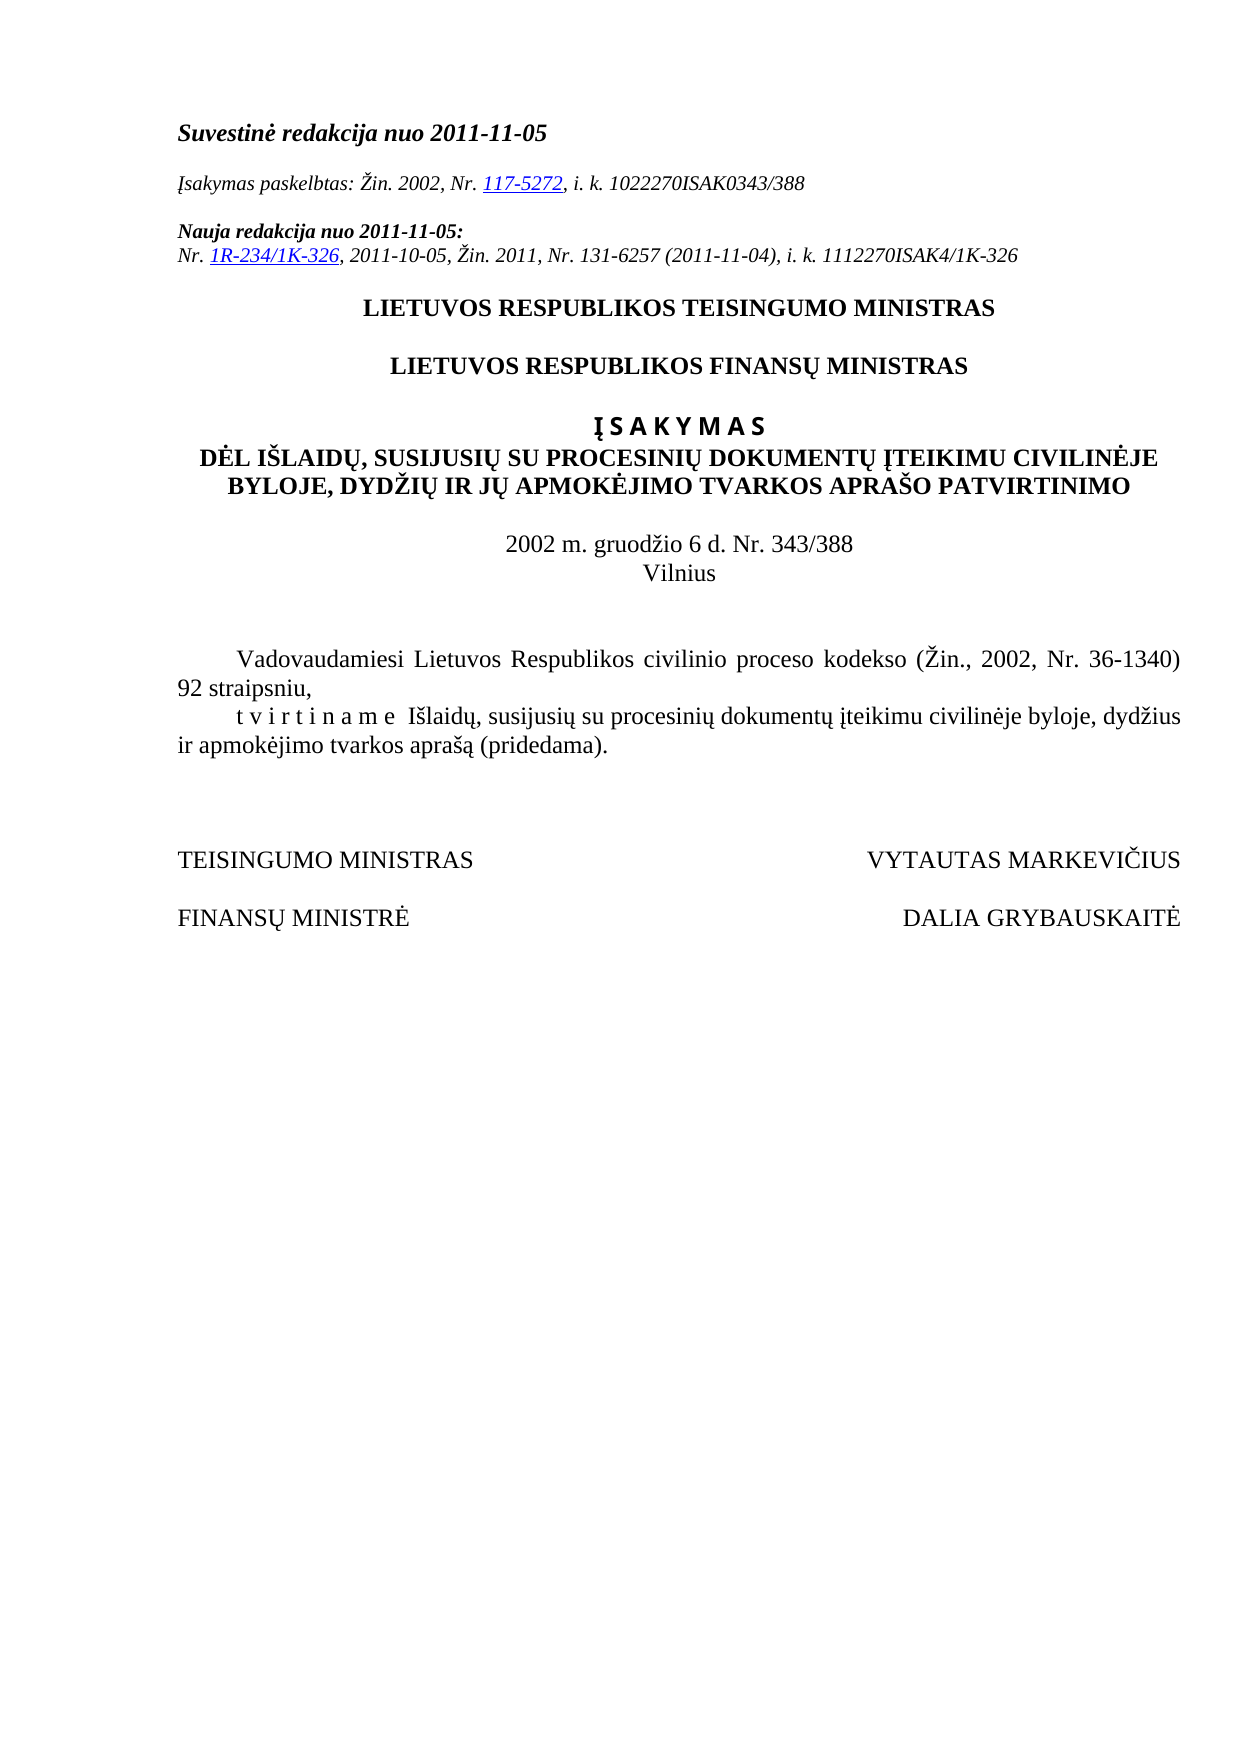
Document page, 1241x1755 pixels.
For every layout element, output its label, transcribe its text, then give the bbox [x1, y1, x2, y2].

text Įsakymas paskelbtas: Žin. 2002, Nr. 117-5272, i. k. 1022270ISAK0343/388 [177, 171, 1181, 195]
text tvirtiname Išlaidų, susijusių su procesinių dokumentų įteikimu civilinėje byloje, dydžius ir apmokėjimo tvarkos aprašą (pridedama). [177, 701, 1181, 759]
text FINANSŲ MINISTRĖ DALIA GRYBAUSKAITĖ [177, 903, 1181, 931]
text DĖL IŠLAIDŲ, SUSIJUSIŲ SU PROCESINIŲ DOKUMENTŲ ĮTEIKIMU CIVILINĖJE BYLOJE, DYDŽIŲ IR JŲ APMOKĖJIMO TVARKOS APRAŠO PATVIRTINIMO [177, 443, 1181, 500]
text LIETUVOS RESPUBLIKOS TEISINGUMO MINISTRAS [177, 293, 1181, 322]
text Nr. 1R-234/1K-326, 2011-10-05, Žin. 2011, Nr. 131-6257 (2011-11-04), i. k. 1112270ISAK4/1K-326 [177, 243, 1181, 267]
text ĮSAKYMAS [177, 408, 1181, 443]
text TEISINGUMO MINISTRAS VYTAUTAS MARKEVIČIUS [177, 845, 1181, 874]
text Nauja redakcija nuo 2011-11-05: [177, 219, 1181, 243]
text Vilnius [177, 558, 1181, 586]
text 2002 m. gruodžio 6 d. Nr. 343/388 [177, 529, 1181, 558]
text Suvestinė redakcija nuo 2011-11-05 [177, 118, 1181, 147]
text LIETUVOS RESPUBLIKOS FINANSŲ MINISTRAS [177, 351, 1181, 380]
text Vadovaudamiesi Lietuvos Respublikos civilinio proceso kodekso (Žin., 2002, Nr. 36-1340) 92 straipsniu, [177, 644, 1181, 701]
